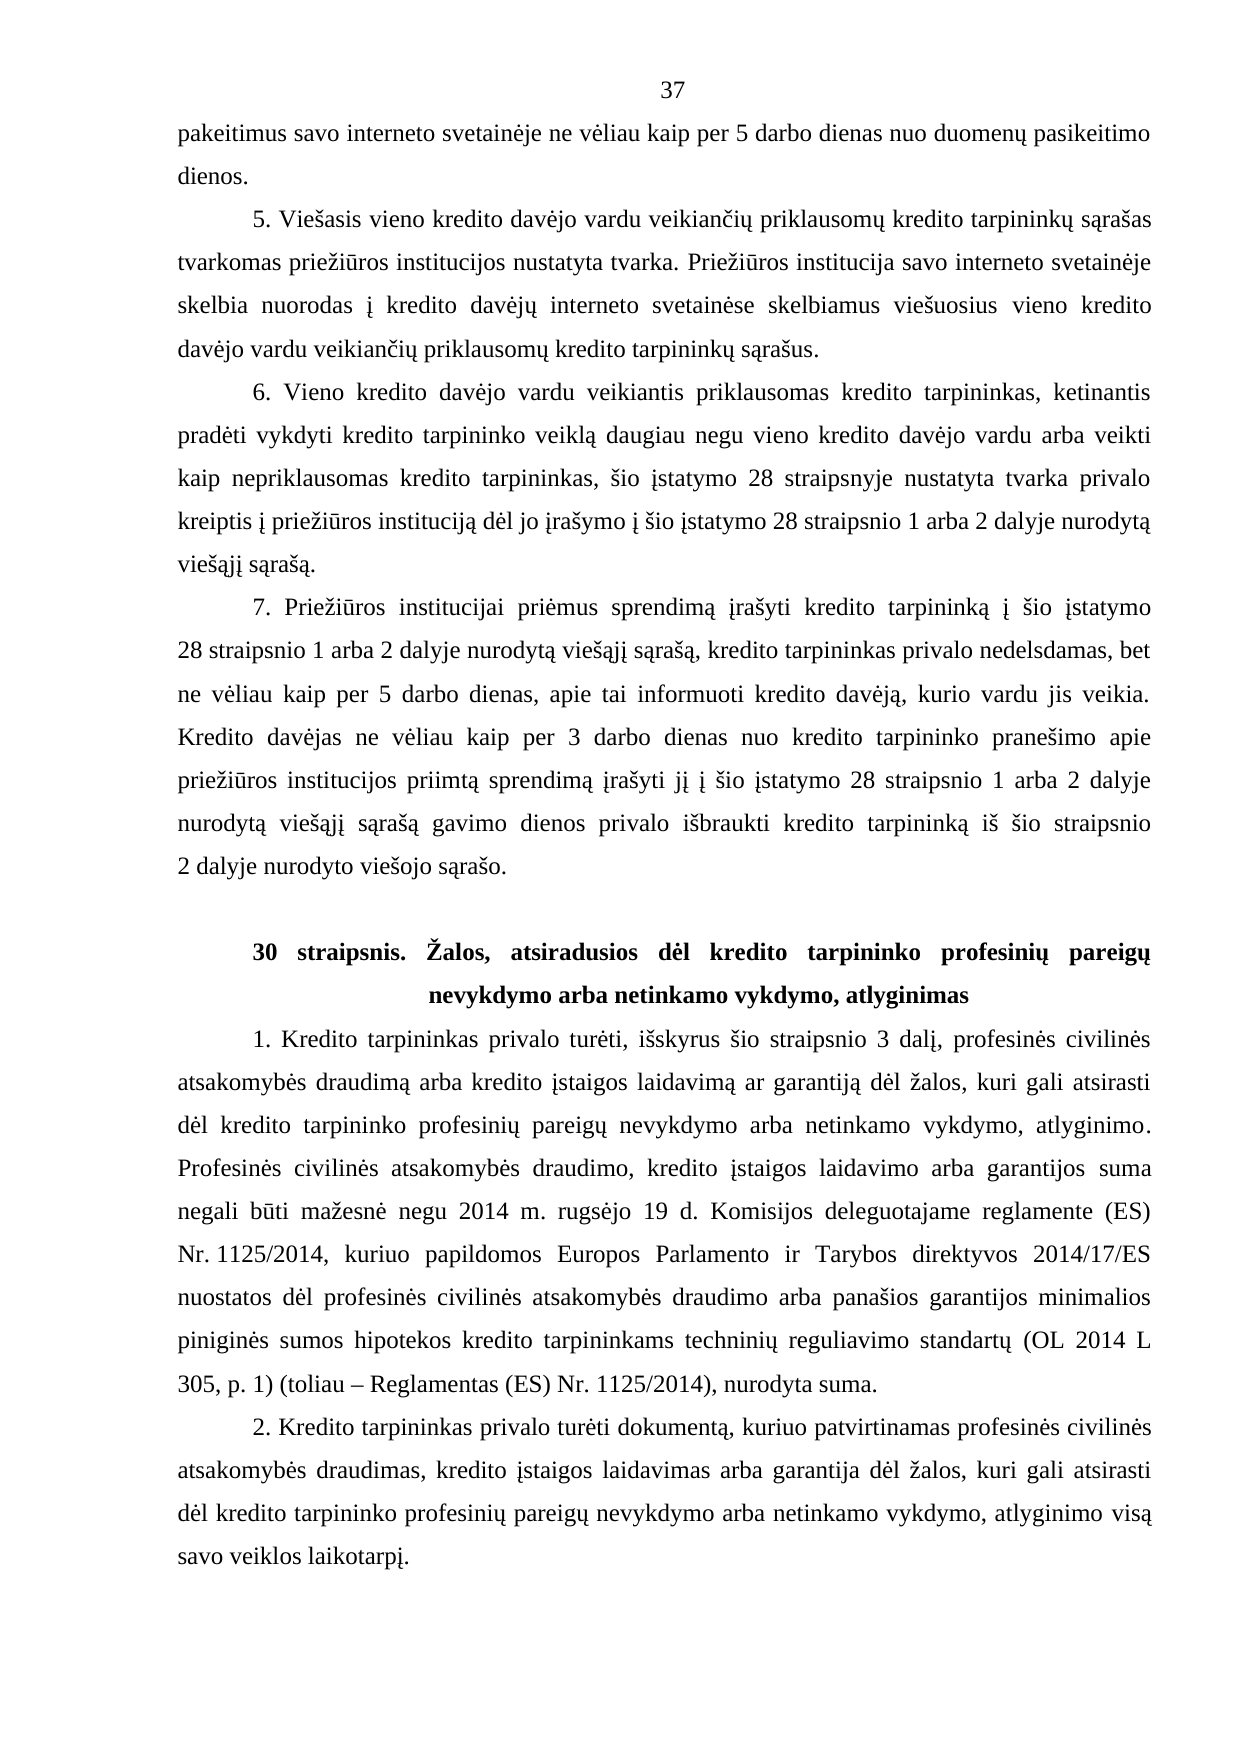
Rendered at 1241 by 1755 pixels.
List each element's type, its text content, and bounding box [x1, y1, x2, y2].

text 6. Vieno kredito davėjo vardu veikiantis priklausomas kredito tarpininkas, ketinantis pradėti vykdyti kredito tarpininko veiklą daugiau negu vieno kredito davėjo vardu arba veikti kaip nepriklausomas kredito tarpininkas, šio įstatymo 28 straipsnyje nustatyta tvarka privalo kreiptis į priežiūros instituciją dėl jo įrašymo į šio įstatymo 28 straipsnio 1 arba 2 dalyje nurodytą viešąjį sąrašą. [177, 377, 1152, 578]
text 5. Viešasis vieno kredito davėjo vardu veikiančių priklausomų kredito tarpininkų sąrašas tvarkomas priežiūros institucijos nustatyta tvarka. Priežiūros institucija savo interneto svetainėje skelbia nuorodas į kredito davėjų interneto svetainėse skelbiamus viešuosius vieno kredito davėjo vardu veikiančių priklausomų kredito tarpininkų sąrašus. [177, 204, 1152, 362]
text 2. Kredito tarpininkas privalo turėti dokumentą, kuriuo patvirtinamas profesinės civilinės atsakomybės draudimas, kredito įstaigos laidavimas arba garantija dėl žalos, kuri gali atsirasti dėl kredito tarpininko profesinių pareigų nevykdymo arba netinkamo vykdymo, atlyginimo visą savo veiklos laikotarpį. [177, 1412, 1152, 1570]
text 1. Kredito tarpininkas privalo turėti, išskyrus šio straipsnio 3 dalį, profesinės civilinės atsakomybės draudimą arba kredito įstaigos laidavimą ar garantiją dėl žalos, kuri gali atsirasti dėl kredito tarpininko profesinių pareigų nevykdymo arba netinkamo vykdymo, atlyginimo. Profesinės civilinės atsakomybės draudimo, kredito įstaigos laidavimo arba garantijos suma negali būti mažesnė negu 2014 m. rugsėjo 19 d. Komisijos deleguotajame reglamente (ES) Nr. 1125/2014, kuriuo papildomos Europos Parlamento ir Tarybos direktyvos 2014/17/ES nuostatos dėl profesinės civilinės atsakomybės draudimo arba panašios garantijos minimalios piniginės sumos hipotekos kredito tarpininkams techninių reguliavimo standartų (OL 2014 L 305, p. 1) (toliau – Reglamentas (ES) Nr. 1125/2014), nurodyta suma. [177, 1024, 1152, 1397]
text 7. Priežiūros institucijai priėmus sprendimą įrašyti kredito tarpininką į šio įstatymo 28 straipsnio 1 arba 2 dalyje nurodytą viešąjį sąrašą, kredito tarpininkas privalo nedelsdamas, bet ne vėliau kaip per 5 darbo dienas, apie tai informuoti kredito davėją, kurio vardu jis veikia. Kredito davėjas ne vėliau kaip per 3 darbo dienas nuo kredito tarpininko pranešimo apie priežiūros institucijos priimtą sprendimą įrašyti jį į šio įstatymo 28 straipsnio 1 arba 2 dalyje nurodytą viešąjį sąrašą gavimo dienos privalo išbraukti kredito tarpininką iš šio straipsnio 2 dalyje nurodyto viešojo sąrašo. [177, 592, 1152, 880]
text pakeitimus savo interneto svetainėje ne vėliau kaip per 5 darbo dienas nuo duomenų pasikeitimo dienos. [177, 118, 1152, 190]
text 30 straipsnis. Žalos, atsiradusios dėl kredito tarpininko profesinių pareigų nevykdymo arba netinkamo vykdymo, atlyginimas [252, 937, 1152, 1009]
